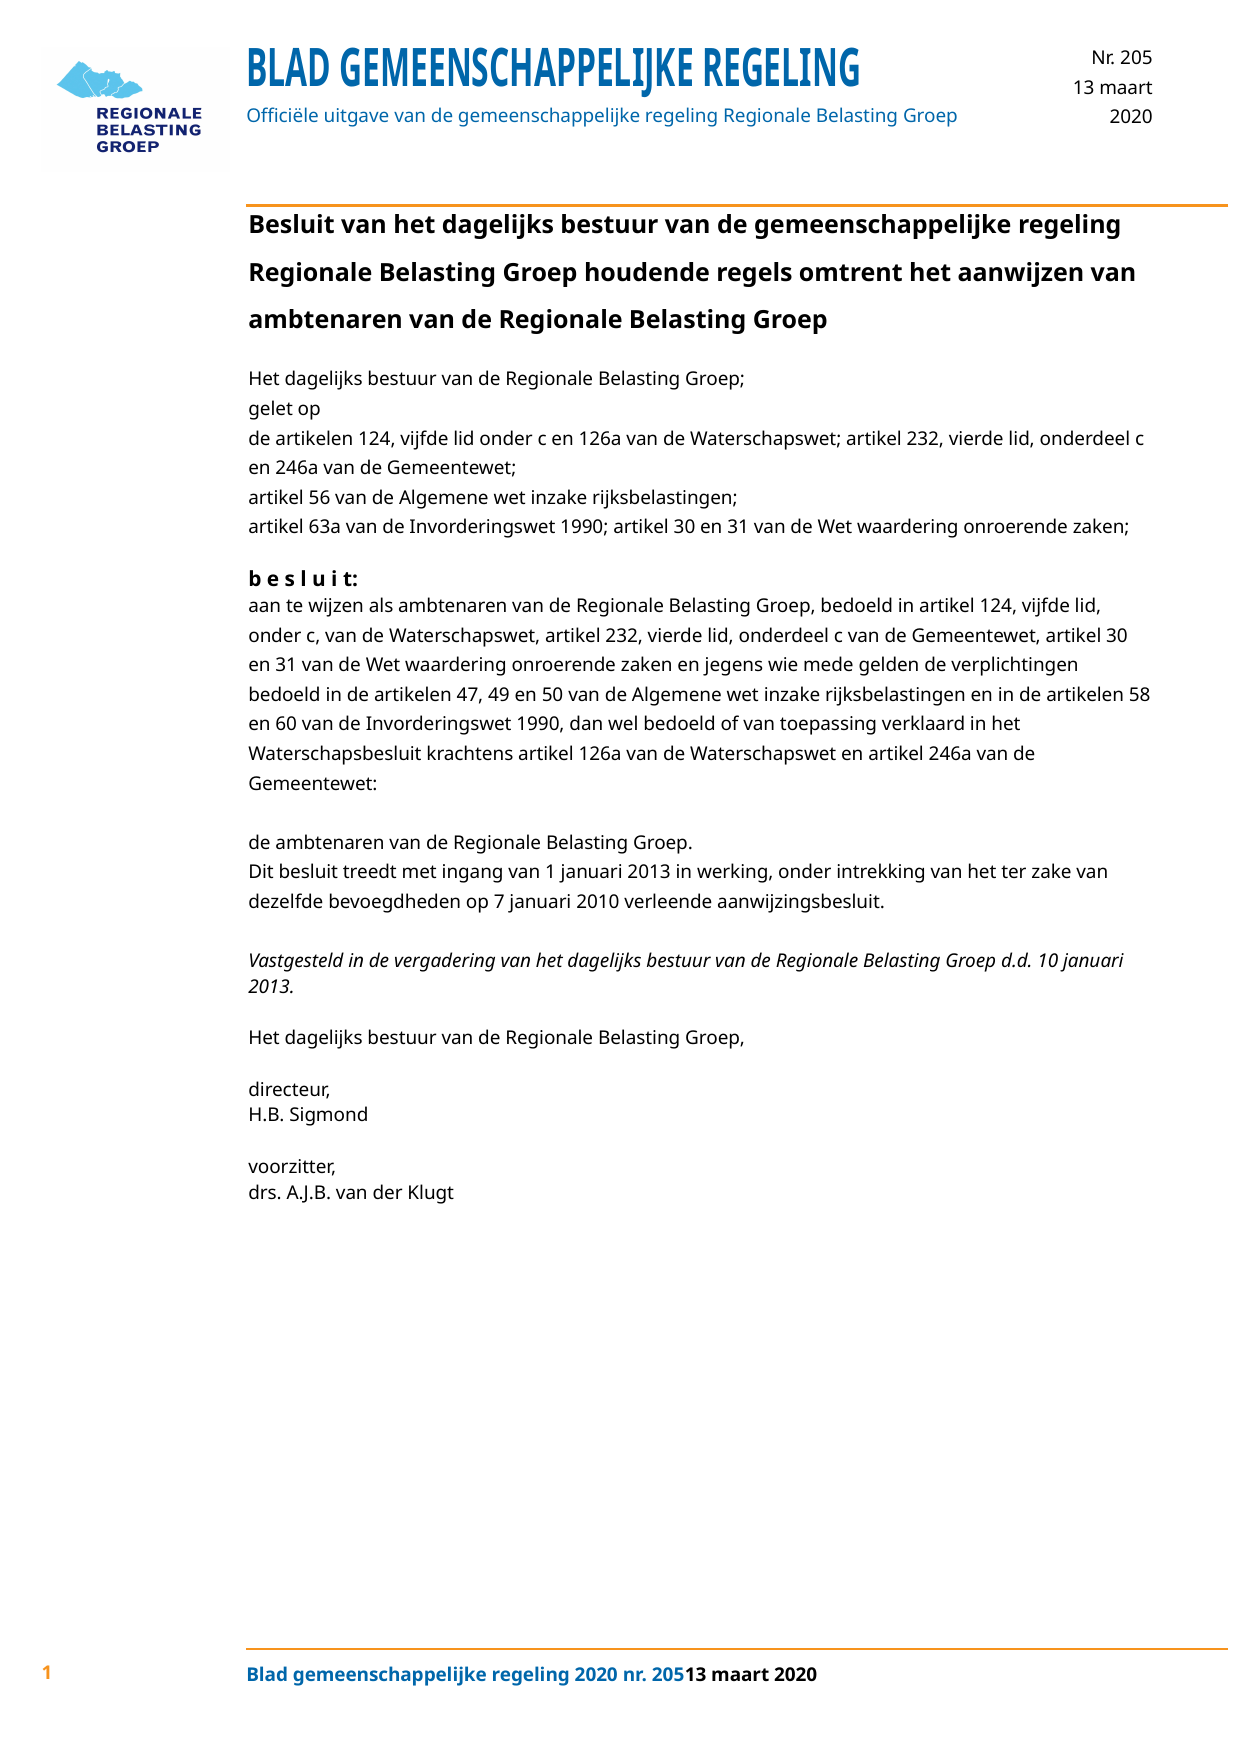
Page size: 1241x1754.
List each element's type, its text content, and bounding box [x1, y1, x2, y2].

picture [41, 47, 231, 172]
text gelet op [248, 395, 1152, 421]
text voorzitter, [248, 1153, 1152, 1179]
text Het dagelijks bestuur van de Regionale Belasting Groep, [248, 1024, 1152, 1050]
text drs. A.J.B. van der Klugt [248, 1179, 1152, 1204]
text directeur, [248, 1076, 1152, 1102]
text aan te wijzen als ambtenaren van de Regionale Belasting Groep, bedoeld in artikel 124, vijfde lid, onder c, van de Waterschapswet, artikel 232, vierde lid, onderdeel c van de Gemeentewet, artikel 30 en 31 van de Wet waardering onroerende zaken en jegens wie mede gelden de verplichtingen bedoeld in de artikelen 47, 49 en 50 van de Algemene wet inzake rijksbelastingen en in de artikelen 58 en 60 van de Invorderingswet 1990, dan wel bedoeld of van toepassing verklaard in het Waterschapsbesluit krachtens artikel 126a van de Waterschapswet en artikel 246a van de Gemeentewet: [248, 592, 1152, 796]
text artikel 63a van de Invorderingswet 1990; artikel 30 en 31 van de Wet waardering onroerende zaken; [248, 513, 1152, 539]
text de artikelen 124, vijfde lid onder c en 126a van de Waterschapswet; artikel 232, vierde lid, onderdeel c en 246a van de Gemeentewet; [248, 425, 1152, 480]
text b e s l u i t: [248, 564, 1152, 592]
text Besluit van het dagelijks bestuur van de gemeenschappelijke regeling Regionale Belasting Groep houdende regels omtrent het aanwijzen van ambtenaren van de Regionale Belasting Groep [248, 207, 1152, 336]
text Vastgesteld in de vergadering van het dagelijks bestuur van de Regionale Belasting Groep d.d. 10 januari 2013. [248, 947, 1152, 999]
text de ambtenaren van de Regionale Belasting Groep. [248, 829, 1152, 855]
text H.B. Sigmond [248, 1102, 1152, 1127]
text Dit besluit treedt met ingang van 1 januari 2013 in werking, onder intrekking van het ter zake van dezelfde bevoegdheden op 7 januari 2010 verleende aanwijzingsbesluit. [248, 858, 1152, 914]
text Het dagelijks bestuur van de Regionale Belasting Groep; [248, 366, 1152, 391]
text artikel 56 van de Algemene wet inzake rijksbelastingen; [248, 484, 1152, 509]
